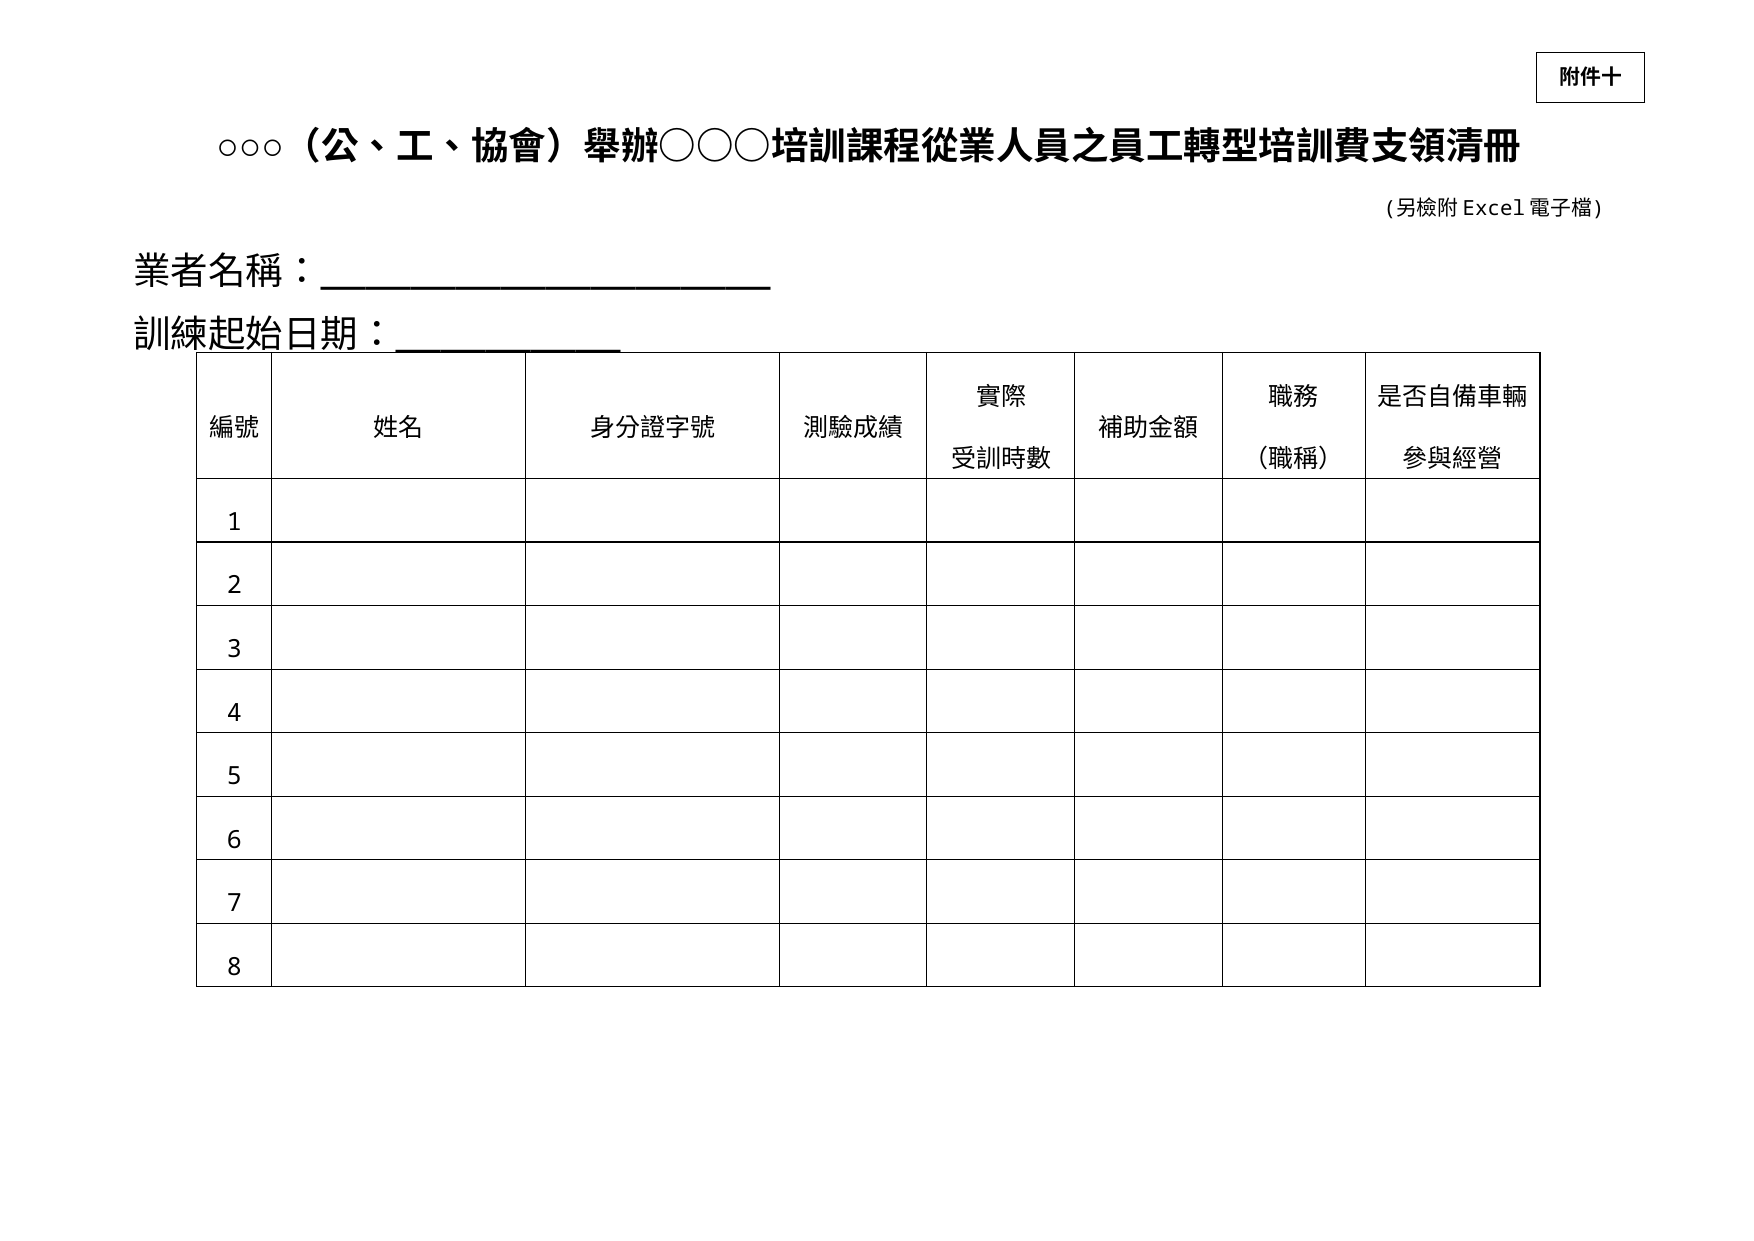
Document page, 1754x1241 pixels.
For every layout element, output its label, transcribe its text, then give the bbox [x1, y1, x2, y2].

table_header 補助金額 [1075, 353, 1222, 478]
table_cell [526, 733, 779, 796]
table_cell [272, 670, 525, 732]
table_cell [526, 924, 779, 986]
table_cell [1075, 479, 1222, 541]
text 訓練起始日期：__________ [133, 289, 1604, 352]
table_cell [526, 606, 779, 668]
table_cell [1366, 924, 1539, 986]
table_cell [780, 479, 926, 541]
table_cell 8 [197, 924, 271, 986]
table_header 姓名 [272, 353, 525, 478]
table_cell [272, 606, 525, 668]
table_cell [927, 860, 1074, 923]
table_cell 6 [197, 797, 271, 859]
table_cell [1366, 479, 1539, 541]
table_cell [1366, 543, 1539, 605]
table_cell 7 [197, 860, 271, 923]
table_cell [780, 606, 926, 668]
table_cell [272, 797, 525, 859]
table_cell [927, 670, 1074, 732]
table_cell [1366, 606, 1539, 668]
text (另檢附Excel電子檔) [133, 164, 1604, 227]
table_cell [927, 797, 1074, 859]
table_cell [272, 543, 525, 605]
table_cell [927, 543, 1074, 605]
table_cell [1366, 797, 1539, 859]
table_cell [272, 924, 525, 986]
text 附件十 [1552, 60, 1629, 91]
table_cell [526, 479, 779, 541]
table_cell [1223, 479, 1365, 541]
table_cell [1223, 797, 1365, 859]
table_cell [1223, 670, 1365, 732]
table_cell 5 [197, 733, 271, 796]
table_cell [526, 860, 779, 923]
table_cell [1075, 924, 1222, 986]
table_cell [1075, 860, 1222, 923]
table_cell [1075, 797, 1222, 859]
table_cell [1075, 543, 1222, 605]
table_cell 3 [197, 606, 271, 668]
table_cell [272, 733, 525, 796]
table_cell 4 [197, 670, 271, 732]
table_cell [780, 670, 926, 732]
table_cell [780, 924, 926, 986]
table_cell [526, 797, 779, 859]
table_cell [1366, 860, 1539, 923]
table_cell [1075, 606, 1222, 668]
table_cell [1223, 543, 1365, 605]
table_header 職務 （職稱） [1223, 353, 1365, 478]
table_cell [1366, 733, 1539, 796]
table_cell [927, 924, 1074, 986]
table_header 實際 受訓時數 [927, 353, 1074, 478]
text ○○○（公、工、協會）舉辦○○○培訓課程從業人員之員工轉型培訓費支領清冊 [133, 102, 1604, 164]
table_header 編號 [197, 353, 271, 478]
text [1537, 53, 1644, 102]
table_cell [927, 479, 1074, 541]
table_cell [780, 860, 926, 923]
table_cell [526, 543, 779, 605]
table_header 測驗成績 [780, 353, 926, 478]
table_cell [1223, 924, 1365, 986]
table_cell [526, 670, 779, 732]
table_cell 2 [197, 543, 271, 605]
table_cell [1223, 733, 1365, 796]
table_cell [780, 797, 926, 859]
table_cell [780, 733, 926, 796]
table_cell [927, 733, 1074, 796]
text 業者名稱：____________________ [133, 227, 1604, 289]
table_cell [1366, 670, 1539, 732]
table_cell [1075, 733, 1222, 796]
table_header 身分證字號 [526, 353, 779, 478]
table_cell [1223, 860, 1365, 923]
table_cell [1223, 606, 1365, 668]
table_cell [780, 543, 926, 605]
table_cell [1075, 670, 1222, 732]
table_cell [927, 606, 1074, 668]
table_cell [272, 479, 525, 541]
table_header 是否自備車輛參與經營 [1366, 353, 1539, 478]
table_cell 1 [197, 479, 271, 541]
table_cell [272, 860, 525, 923]
